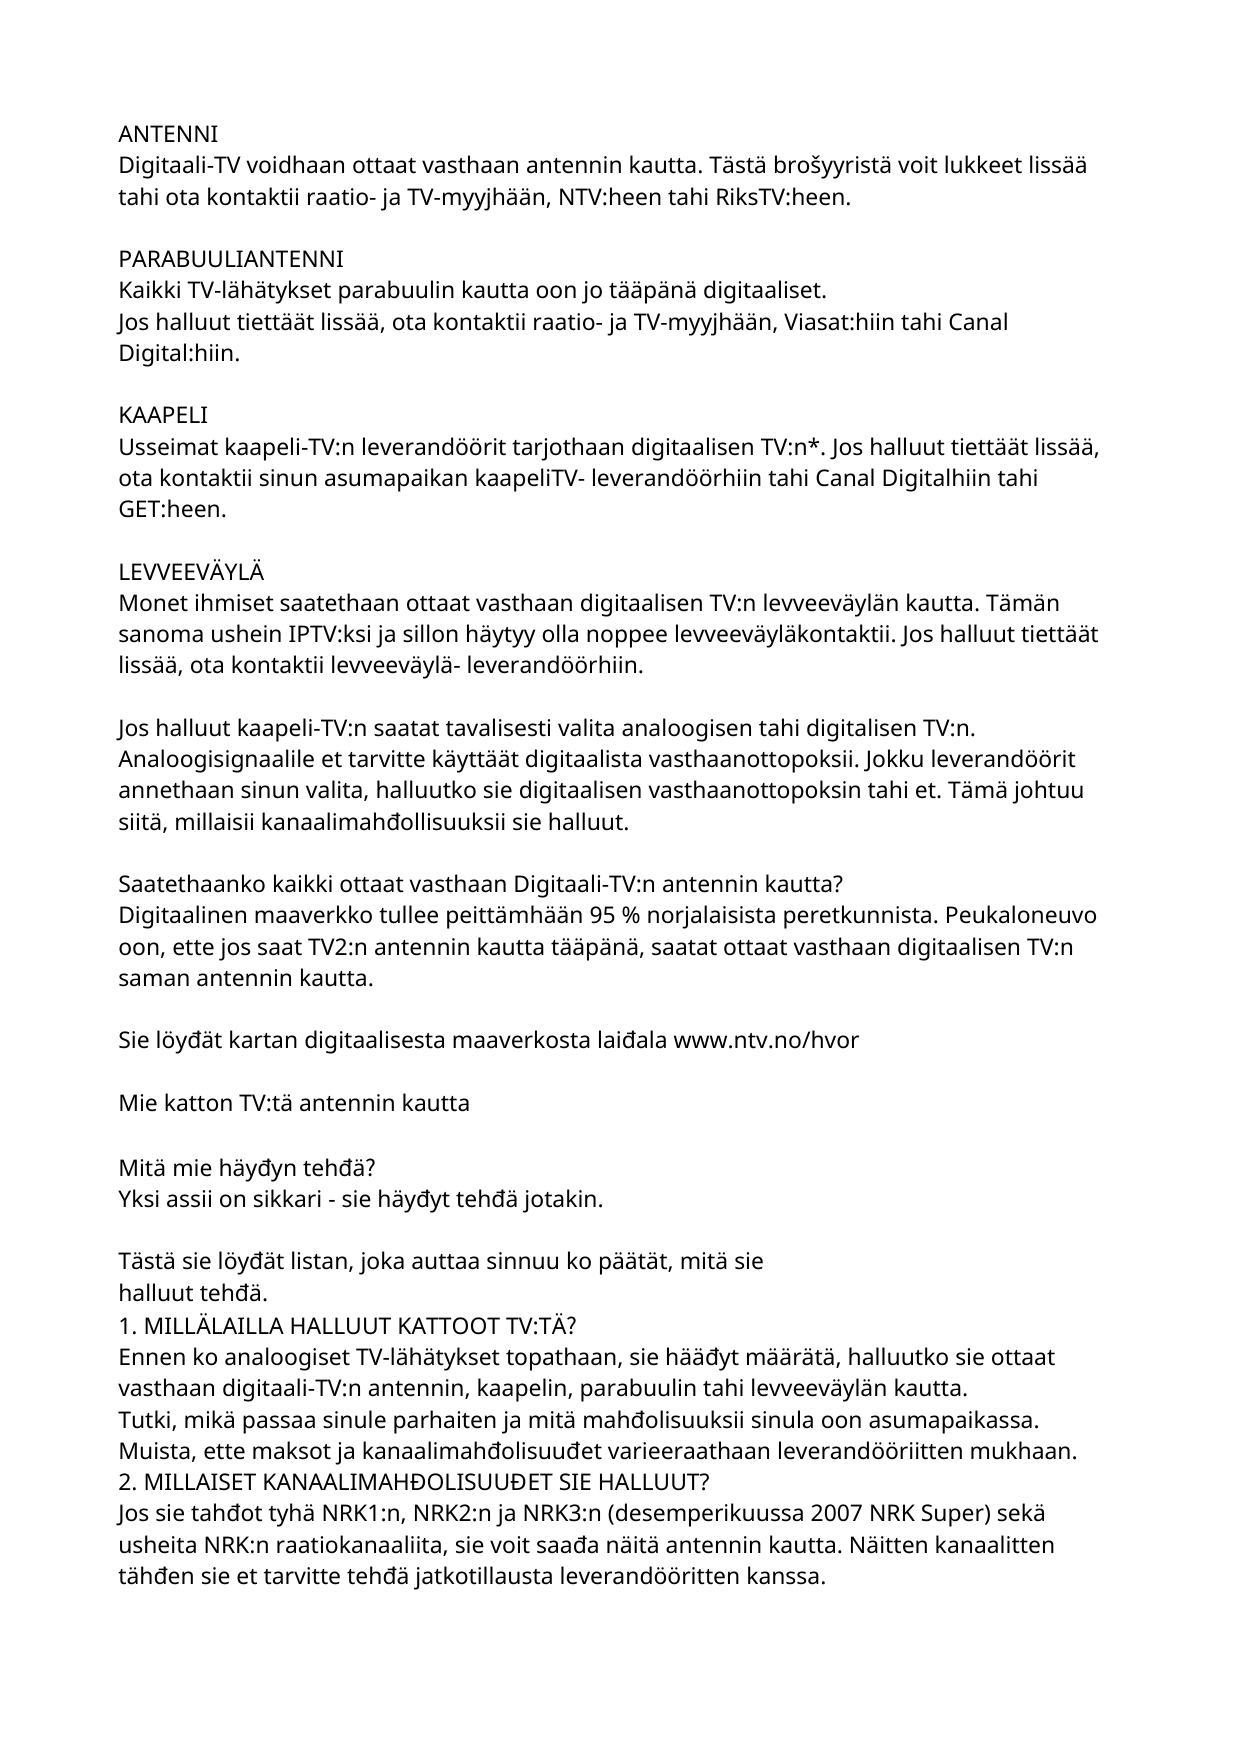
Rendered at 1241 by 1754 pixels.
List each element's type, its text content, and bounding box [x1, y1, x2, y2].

text Sie löyđät kartan digitaalisesta maaverkosta laiđala www.ntv.no/hvor [118, 993, 1122, 1056]
text Jos halluut kaapeli-TV:n saatat tavalisesti valita analoogisen tahi digitalisen TV:n. Analoogisignaalile et tarvitte käyttäät digitaalista vasthaanottopoksii. Jokku leverandöörit annethaan sinun valita, halluutko sie digitaalisen vasthaanottopoksin tahi et. Tämä johtuu siitä, millaisii kanaalimahđollisuuksii sie halluut. [118, 712, 1122, 837]
text ANTENNI [118, 118, 1122, 149]
text KAAPELI [118, 399, 1122, 431]
text Tästä sie löyđät listan, joka auttaa sinnuu ko päätät, mitä sie [118, 1214, 1122, 1276]
text 2. MILLAISET KANAALIMAHĐOLISUUĐET SIE HALLUUT? [118, 1466, 1122, 1497]
text Mitä mie häyđyn tehđä? [118, 1149, 1122, 1183]
text LEVVEEVÄYLÄ [118, 556, 1122, 587]
text halluut tehđä. 1. MILLÄLAILLA HALLUUT KATTOOT TV:TÄ? [118, 1276, 1122, 1341]
text Jos sie tahđot tyhä NRK1:n, NRK2:n ja NRK3:n (desemperikuussa 2007 NRK Super) sekä usheita NRK:n raatiokanaaliita, sie voit saađa näitä antennin kautta. Näitten kanaalitten tähđen sie et tarvitte tehđä jatkotillausta leverandööritten kanssa. [118, 1497, 1122, 1591]
text Digitaalinen maaverkko tullee peittämhään 95 % norjalaisista peretkunnista. Peukaloneuvo oon, ette jos saat TV2:n antennin kautta tääpänä, saatat ottaat vasthaan digitaalisen TV:n saman antennin kautta. [118, 899, 1122, 993]
text Monet ihmiset saatethaan ottaat vasthaan digitaalisen TV:n levveeväylän kautta. Tämän sanoma ushein IPTV:ksi ja sillon häytyy olla noppee levveeväyläkontaktii. Jos halluut tiettäät lissää, ota kontaktii levveeväylä- leverandöörhiin. [118, 587, 1122, 681]
text Digitaali-TV voidhaan ottaat vasthaan antennin kautta. Tästä brošyyristä voit lukkeet lissää tahi ota kontaktii raatio- ja TV-myyjhään, NTV:heen tahi RiksTV:heen. [118, 149, 1122, 212]
text Tutki, mikä passaa sinule parhaiten ja mitä mahđolisuuksii sinula oon asumapaikassa. Muista, ette maksot ja kanaalimahđolisuuđet varieeraathaan leverandööriitten mukhaan. [118, 1403, 1122, 1466]
text PARABUULIANTENNI [118, 243, 1122, 274]
text Yksi assii on sikkari - sie häyđyt tehđä jotakin. [118, 1183, 1122, 1214]
text Ennen ko analoogiset TV-lähätykset topathaan, sie hääđyt määrätä, halluutko sie ottaat vasthaan digitaali-TV:n antennin, kaapelin, parabuulin tahi levveeväylän kautta. [118, 1341, 1122, 1403]
text Mie katton TV:tä antennin kautta [118, 1087, 1122, 1118]
text Saatethaanko kaikki ottaat vasthaan Digitaali-TV:n antennin kautta? [118, 868, 1122, 899]
text Kaikki TV-lähätykset parabuulin kautta oon jo tääpänä digitaaliset. Jos halluut tiettäät lissää, ota kontaktii raatio- ja TV-myyjhään, Viasat:hiin tahi Canal Digital:hiin. [118, 274, 1122, 368]
text Usseimat kaapeli-TV:n leverandöörit tarjothaan digitaalisen TV:n*. Jos halluut tiettäät lissää, ota kontaktii sinun asumapaikan kaapeliTV- leverandöörhiin tahi Canal Digitalhiin tahi GET:heen. [118, 431, 1122, 524]
